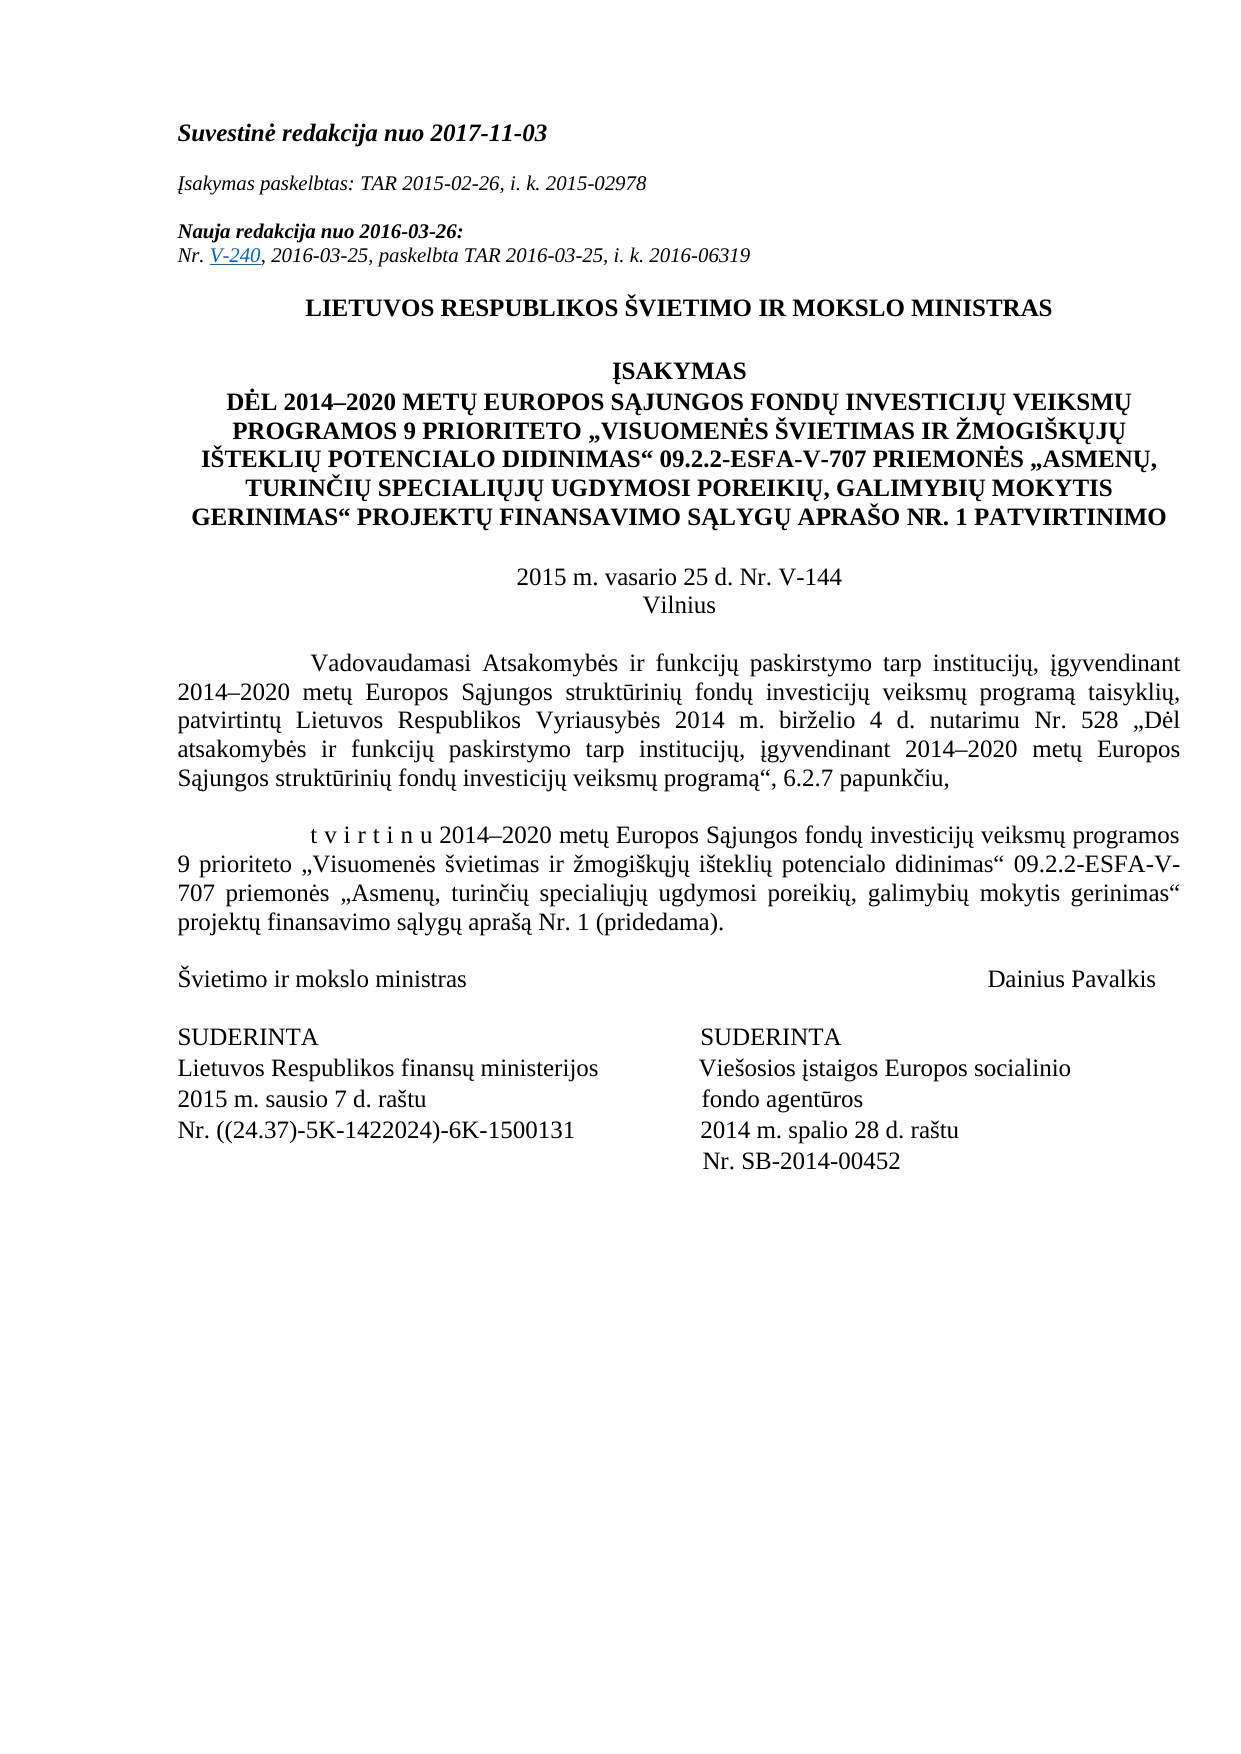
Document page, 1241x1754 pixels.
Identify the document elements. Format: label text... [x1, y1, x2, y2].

text Vadovaudamasi Atsakomybės ir funkcijų paskirstymo tarp institucijų, įgyvendinant 2014–2020 metų Europos Sąjungos struktūrinių fondų investicijų veiksmų programą taisyklių, patvirtintų Lietuvos Respublikos Vyriausybės 2014 m. birželio 4 d. nutarimu Nr. 528 „Dėl atsakomybės ir funkcijų paskirstymo tarp institucijų, įgyvendinant 2014–2020 metų Europos Sąjungos struktūrinių fondų investicijų veiksmų programą“, 6.2.7 papunkčiu, [177, 648, 1181, 792]
text Švietimo ir mokslo ministras Dainius Pavalkis [177, 964, 1192, 993]
text t v i r t i n u 2014–2020 metų Europos Sąjungos fondų investicijų veiksmų programos 9 prioriteto „Visuomenės švietimas ir žmogiškųjų išteklių potencialo didinimas“ 09.2.2-ESFA-V-707 priemonės „Asmenų, turinčių specialiųjų ugdymosi poreikių, galimybių mokytis gerinimas“ projektų finansavimo sąlygų aprašą Nr. 1 (pridedama). [177, 821, 1181, 936]
text Vilnius [177, 591, 1181, 619]
text LIETUVOS RESPUBLIKOS ŠVIETIMO IR MOKSLO MINISTRAS [177, 293, 1181, 322]
text ĮSAKYMAS [177, 356, 1181, 384]
text SUDERINTA SUDERINTA [177, 1022, 1181, 1051]
text Nr. ((24.37)-5K-1422024)-6K-1500131 2014 m. spalio 28 d. raštu [177, 1115, 1181, 1144]
text Įsakymas paskelbtas: TAR 2015-02-26, i. k. 2015-02978 [177, 171, 1181, 195]
text Suvestinė redakcija nuo 2017-11-03 [177, 118, 1181, 147]
text Nauja redakcija nuo 2016-03-26: [177, 219, 1181, 243]
text Lietuvos Respublikos finansų ministerijos Viešosios įstaigos Europos socialinio [177, 1053, 1181, 1082]
text 2015 m. sausio 7 d. raštu fondo agentūros [177, 1084, 1181, 1113]
text DĖL 2014–2020 METŲ EUROPOS SĄJUNGOS FONDŲ INVESTICIJŲ VEIKSMŲ PROGRAMOS 9 PRIORITETO „VISUOMENĖS ŠVIETIMAS IR ŽMOGIŠKŲJŲ IŠTEKLIŲ POTENCIALO DIDINIMAS“ 09.2.2-ESFA-V-707 PRIEMONĖS „ASMENŲ, TURINČIŲ SPECIALIŲJŲ UGDYMOSI POREIKIŲ, GALIMYBIŲ MOKYTIS GERINIMAS“ PROJEKTŲ FINANSAVIMO SĄLYGŲ APRAŠO NR. 1 PATVIRTINIMO [177, 387, 1181, 531]
text Nr. V-240, 2016-03-25, paskelbta TAR 2016-03-25, i. k. 2016-06319 [177, 243, 1181, 267]
text Nr. SB-2014-00452 [177, 1146, 1181, 1175]
text 2015 m. vasario 25 d. Nr. V-144 [177, 562, 1181, 591]
